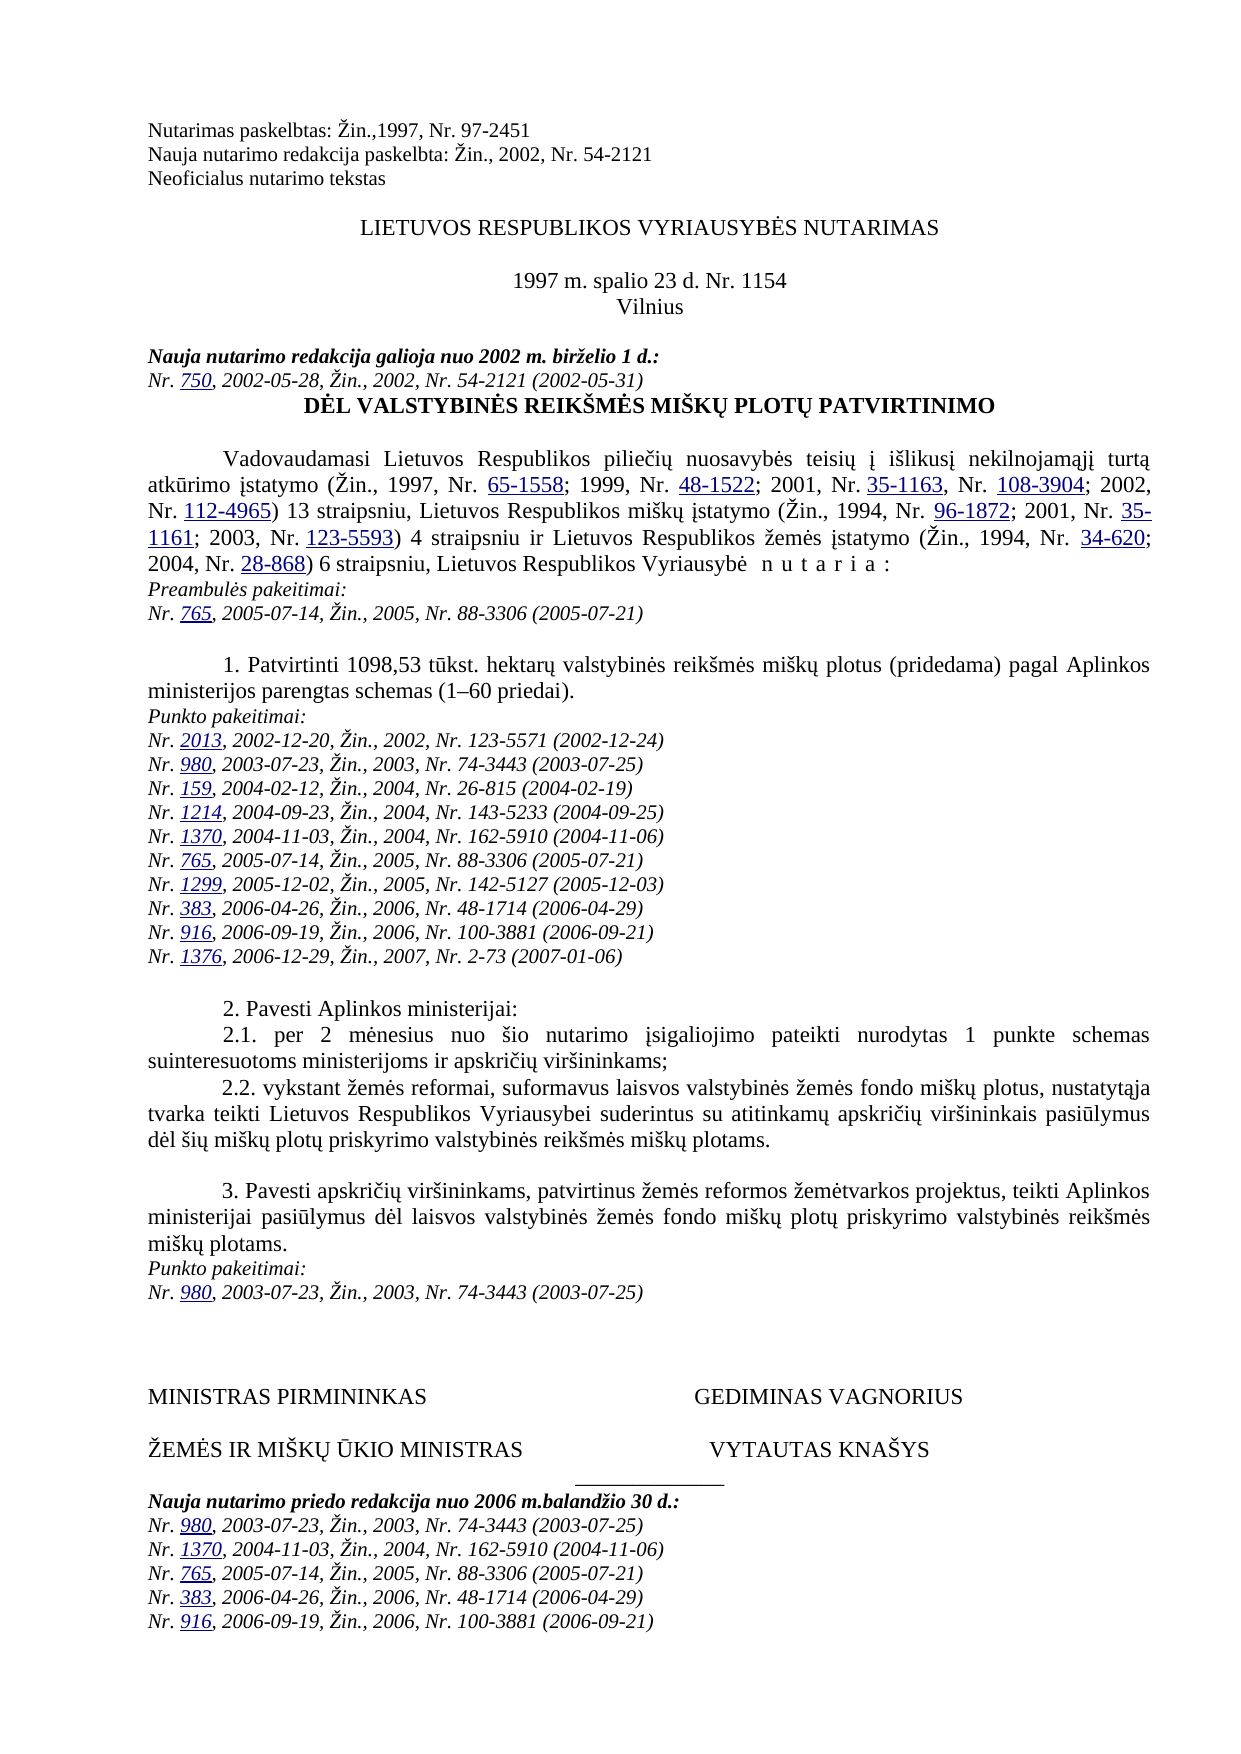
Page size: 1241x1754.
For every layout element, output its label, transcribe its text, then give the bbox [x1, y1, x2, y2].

text Nr. 980, 2003-07-23, Žin., 2003, Nr. 74-3443 (2003-07-25) [148, 752, 1152, 776]
text Nauja nutarimo priedo redakcija nuo 2006 m.balandžio 30 d.: [148, 1488, 1152, 1513]
text LIETUVOS RESPUBLIKOS VYRIAUSYBĖS NUTARIMAS [148, 214, 1152, 241]
text Nr. 383, 2006-04-26, Žin., 2006, Nr. 48-1714 (2006-04-29) [148, 1585, 1152, 1609]
text Nr. 1370, 2004-11-03, Žin., 2004, Nr. 162-5910 (2004-11-06) [148, 1537, 1152, 1561]
text Nr. 159, 2004-02-12, Žin., 2004, Nr. 26-815 (2004-02-19) [148, 776, 1152, 800]
text Preambulės pakeitimai: [148, 576, 1152, 601]
text Nauja nutarimo redakcija paskelbta: Žin., 2002, Nr. 54-2121 [148, 142, 1152, 166]
text 2. Pavesti Aplinkos ministerijai: [148, 995, 1152, 1021]
text 2.1. per 2 mėnesius nuo šio nutarimo įsigaliojimo pateikti nurodytas 1 punkte schemas suinteresuotoms ministerijoms ir apskričių viršininkams; [148, 1021, 1152, 1074]
text Nr. 916, 2006-09-19, Žin., 2006, Nr. 100-3881 (2006-09-21) [148, 1609, 1152, 1633]
text Neoficialus nutarimo tekstas [148, 166, 1152, 190]
text 2.2. vykstant žemės reformai, suformavus laisvos valstybinės žemės fondo miškų plotus, nustatytąja tvarka teikti Lietuvos Respublikos Vyriausybei suderintus su atitinkamų apskričių viršininkais pasiūlymus dėl šių miškų plotų priskyrimo valstybinės reikšmės miškų plotams. [148, 1074, 1152, 1153]
text Nr. 980, 2003-07-23, Žin., 2003, Nr. 74-3443 (2003-07-25) [148, 1513, 1152, 1537]
text Vadovaudamasi Lietuvos Respublikos piliečių nuosavybės teisių į išlikusį nekilnojamąjį turtą atkūrimo įstatymo (Žin., 1997, Nr. 65-1558; 1999, Nr. 48-1522; 2001, Nr. 35-1163, Nr. 108-3904; 2002, Nr. 112-4965) 13 straipsniu, Lietuvos Respublikos miškų įstatymo (Žin., 1994, Nr. 96-1872; 2001, Nr. 35-1161; 2003, Nr. 123-5593) 4 straipsniu ir Lietuvos Respublikos žemės įstatymo (Žin., 1994, Nr. 34-620; 2004, Nr. 28-868) 6 straipsniu, Lietuvos Respublikos Vyriausybė nutaria: [148, 445, 1152, 576]
text Ministras Pirmininkas Gediminas Vagnorius [148, 1383, 1152, 1409]
text Nutarimas paskelbtas: Žin.,1997, Nr. 97-2451 [148, 118, 1152, 142]
text Nr. 765, 2005-07-14, Žin., 2005, Nr. 88-3306 (2005-07-21) [148, 1561, 1152, 1585]
text Dėl valstybinės reikšmės miškų plotų patvirtinimo [148, 392, 1152, 418]
text Punkto pakeitimai: [148, 704, 1152, 728]
text Punkto pakeitimai: [148, 1256, 1152, 1280]
text Nr. 765, 2005-07-14, Žin., 2005, Nr. 88-3306 (2005-07-21) [148, 848, 1152, 872]
text 1997 m. spalio 23 d. Nr. 1154 [148, 267, 1152, 293]
text Vilnius [148, 293, 1152, 320]
text Nr. 1370, 2004-11-03, Žin., 2004, Nr. 162-5910 (2004-11-06) [148, 824, 1152, 848]
text 3. Pavesti apskričių viršininkams, patvirtinus žemės reformos žemėtvarkos projektus, teikti Aplinkos ministerijai pasiūlymus dėl laisvos valstybinės žemės fondo miškų plotų priskyrimo valstybinės reikšmės miškų plotams. [148, 1177, 1152, 1256]
text Nauja nutarimo redakcija galioja nuo 2002 m. birželio 1 d.: [148, 344, 1152, 368]
text Nr. 1214, 2004-09-23, Žin., 2004, Nr. 143-5233 (2004-09-25) [148, 800, 1152, 824]
text Žemės ir miškų ūkio ministras Vytautas Knašys [148, 1436, 1152, 1462]
text Nr. 2013, 2002-12-20, Žin., 2002, Nr. 123-5571 (2002-12-24) [148, 728, 1152, 752]
text Nr. 383, 2006-04-26, Žin., 2006, Nr. 48-1714 (2006-04-29) [148, 896, 1152, 920]
text Nr. 1299, 2005-12-02, Žin., 2005, Nr. 142-5127 (2005-12-03) [148, 872, 1152, 896]
text Nr. 765, 2005-07-14, Žin., 2005, Nr. 88-3306 (2005-07-21) [148, 601, 1152, 624]
text Nr. 1376, 2006-12-29, Žin., 2007, Nr. 2-73 (2007-01-06) [148, 944, 1152, 968]
text _____________ [148, 1462, 1152, 1488]
text Nr. 750, 2002-05-28, Žin., 2002, Nr. 54-2121 (2002-05-31) [148, 368, 1152, 392]
text 1. Patvirtinti 1098,53 tūkst. hektarų valstybinės reikšmės miškų plotus (pridedama) pagal Aplinkos ministerijos parengtas schemas (1–60 priedai). [148, 651, 1152, 704]
text Nr. 980, 2003-07-23, Žin., 2003, Nr. 74-3443 (2003-07-25) [148, 1280, 1152, 1304]
text Nr. 916, 2006-09-19, Žin., 2006, Nr. 100-3881 (2006-09-21) [148, 920, 1152, 944]
